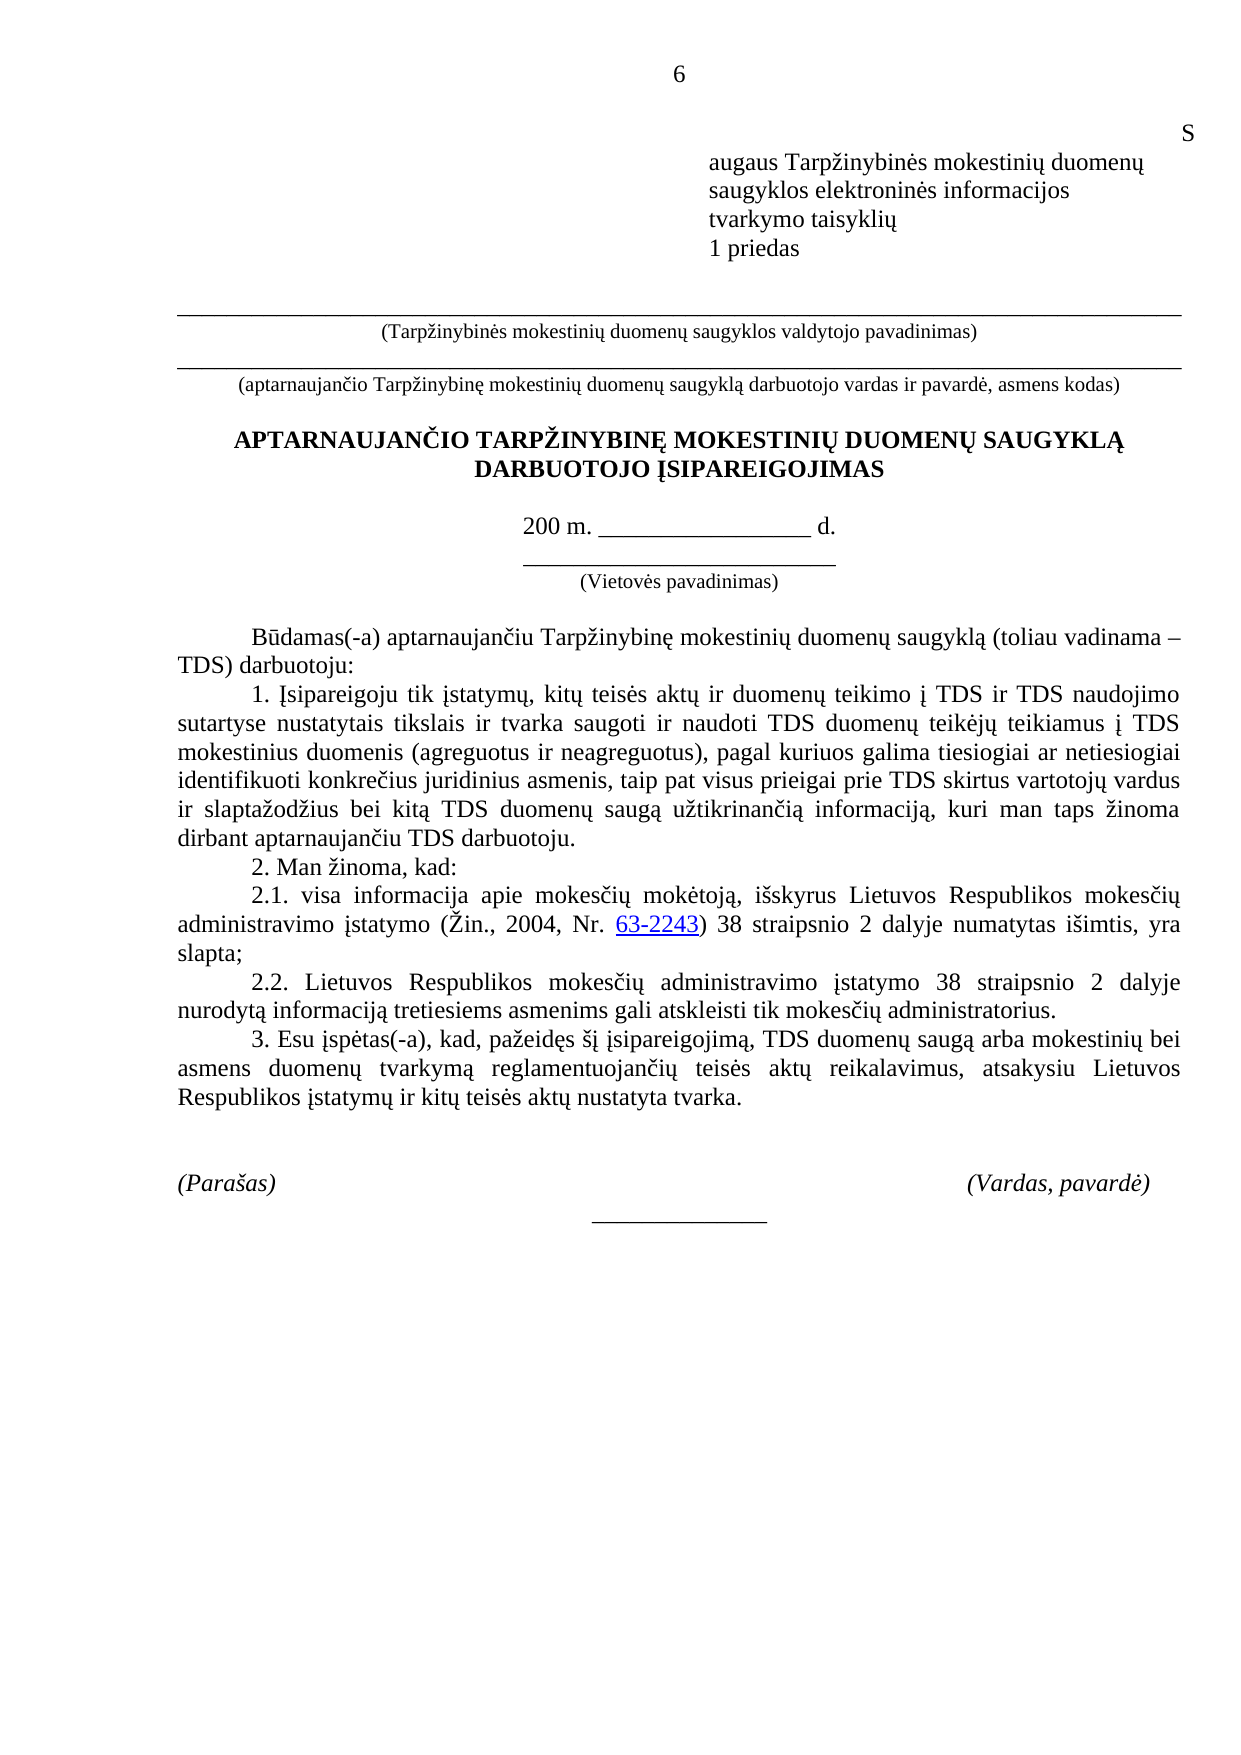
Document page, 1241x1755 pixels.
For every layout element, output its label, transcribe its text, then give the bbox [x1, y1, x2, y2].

text Būdamas(-a) aptarnaujančiu Tarpžinybinę mokestinių duomenų saugyklą (toliau vadinama – TDS) darbuotoju: [177, 622, 1181, 679]
text APTARNAUJANČIO TARPŽINYBINĘ MOKESTINIŲ DUOMENŲ SAUGYKLĄ DARBUOTOJO ĮSIPAREIGOJIMAS [177, 425, 1181, 482]
text 2.2. Lietuvos Respublikos mokesčių administravimo įstatymo 38 straipsnio 2 dalyje nurodytą informaciją tretiesiems asmenims gali atskleisti tik mokesčių administratorius. [177, 967, 1181, 1024]
text 200 m. _________________ d. [177, 511, 1181, 540]
text (Tarpžinybinės mokestinių duomenų saugyklos valdytojo pavadinimas) [177, 319, 1181, 343]
text _________________________ [177, 540, 1181, 569]
text ______________ [177, 1197, 1181, 1225]
text (Vietovės pavadinimas) [177, 569, 1181, 593]
text 1 priedas [177, 233, 1181, 262]
text 1. Įsipareigoju tik įstatymų, kitų teisės aktų ir duomenų teikimo į TDS ir TDS naudojimo sutartyse nustatytais tikslais ir tvarka saugoti ir naudoti TDS duomenų teikėjų teikiamus į TDS mokestinius duomenis (agreguotus ir neagreguotus), pagal kuriuos galima tiesiogiai ar netiesiogiai identifikuoti konkrečius juridinius asmenis, taip pat visus prieigai prie TDS skirtus vartotojų vardus ir slaptažodžius bei kitą TDS duomenų saugą užtikrinančią informaciją, kuri man taps žinoma dirbant aptarnaujančiu TDS darbuotoju. [177, 679, 1181, 852]
text 3. Esu įspėtas(-a), kad, pažeidęs šį įsipareigojimą, TDS duomenų saugą arba mokestinių bei asmens duomenų tvarkymą reglamentuojančių teisės aktų reikalavimus, atsakysiu Lietuvos Respublikos įstatymų ir kitų teisės aktų nustatyta tvarka. [177, 1024, 1181, 1110]
text 2. Man žinoma, kad: [177, 852, 1181, 880]
text saugyklos elektroninės informacijos [177, 176, 1181, 204]
text Saugaus Tarpžinybinės mokestinių duomenų [709, 118, 1181, 176]
text (aptarnaujančio Tarpžinybinę mokestinių duomenų saugyklą darbuotojo vardas ir pavardė, asmens kodas) [177, 372, 1181, 396]
text 2.1. visa informacija apie mokesčių mokėtoją, išskyrus Lietuvos Respublikos mokesčių administravimo įstatymo (Žin., 2004, Nr. 63-2243) 38 straipsnio 2 dalyje numatytas išimtis, yra slapta; [177, 880, 1181, 967]
text tvarkymo taisyklių [177, 204, 1181, 233]
text (Parašas) (Vardas, pavardė) [177, 1168, 1181, 1197]
